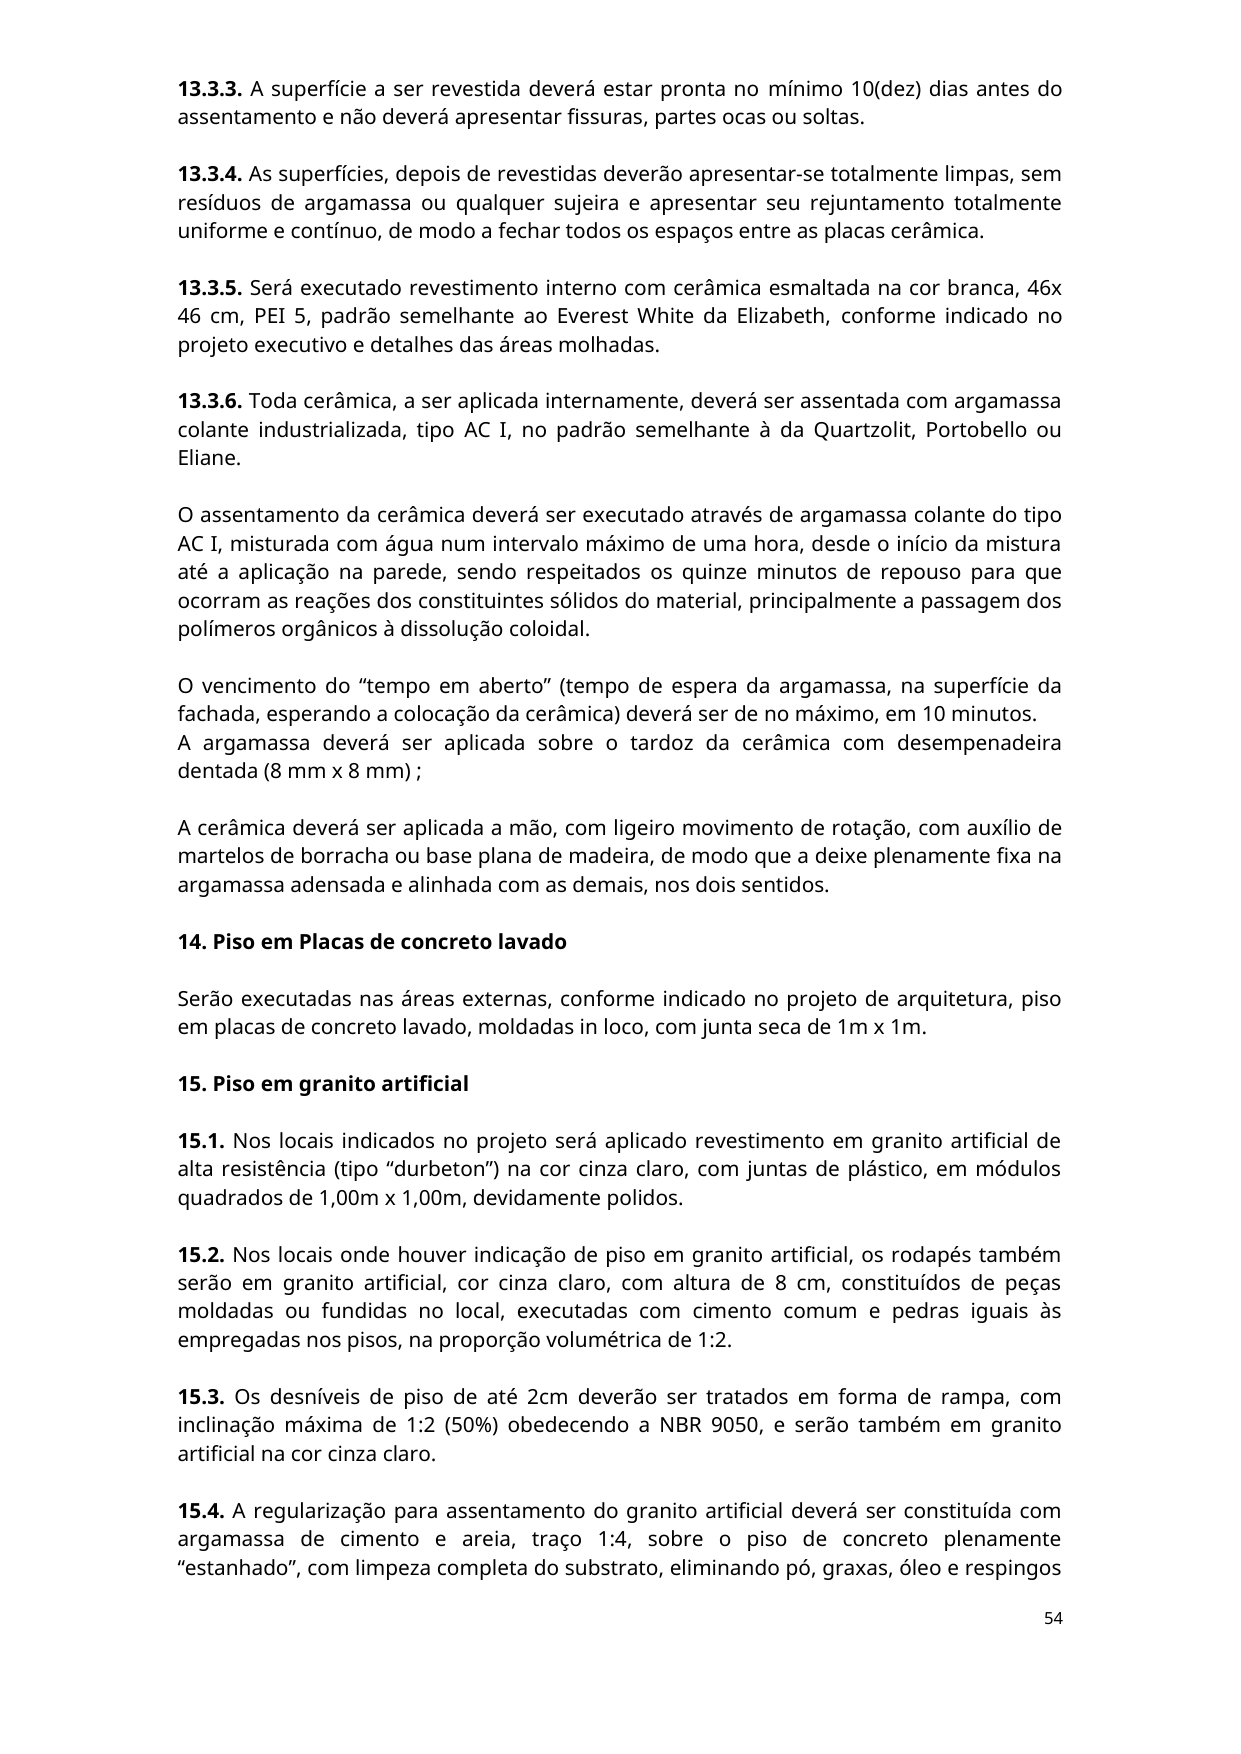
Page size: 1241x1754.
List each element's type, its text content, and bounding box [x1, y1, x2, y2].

text 15.3. Os desníveis de piso de até 2cm deverão ser tratados em forma de rampa, com inclinação máxima de 1:2 (50%) obedecendo a NBR 9050, e serão também em granito artificial na cor cinza claro. [177, 1382, 1063, 1467]
text O assentamento da cerâmica deverá ser executado através de argamassa colante do tipo AC I, misturada com água num intervalo máximo de uma hora, desde o início da mistura até a aplicação na parede, sendo respeitados os quinze minutos de repouso para que ocorram as reações dos constituintes sólidos do material, principalmente a passagem dos polímeros orgânicos à dissolução coloidal. [177, 500, 1063, 643]
text 13.3.6. Toda cerâmica, a ser aplicada internamente, deverá ser assentada com argamassa colante industrializada, tipo AC I, no padrão semelhante à da Quartzolit, Portobello ou Eliane. [177, 387, 1063, 472]
text 15.1. Nos locais indicados no projeto será aplicado revestimento em granito artificial de alta resistência (tipo “durbeton”) na cor cinza claro, com juntas de plástico, em módulos quadrados de 1,00m x 1,00m, devidamente polidos. [177, 1126, 1063, 1211]
subtitle 15. Piso em granito artificial [177, 1069, 1063, 1098]
text A cerâmica deverá ser aplicada a mão, com ligeiro movimento de rotação, com auxílio de martelos de borracha ou base plana de madeira, de modo que a deixe plenamente fixa na argamassa adensada e alinhada com as demais, nos dois sentidos. [177, 813, 1063, 898]
text 13.3.4. As superfícies, depois de revestidas deverão apresentar-se totalmente limpas, sem resíduos de argamassa ou qualquer sujeira e apresentar seu rejuntamento totalmente uniforme e contínuo, de modo a fechar todos os espaços entre as placas cerâmica. [177, 159, 1063, 244]
text 15.4. A regularização para assentamento do granito artificial deverá ser constituída com argamassa de cimento e areia, traço 1:4, sobre o piso de concreto plenamente “estanhado”, com limpeza completa do substrato, eliminando pó, graxas, óleo e respingos [177, 1496, 1063, 1581]
text 15.2. Nos locais onde houver indicação de piso em granito artificial, os rodapés também serão em granito artificial, cor cinza claro, com altura de 8 cm, constituídos de peças moldadas ou fundidas no local, executadas com cimento comum e pedras iguais às empregadas nos pisos, na proporção volumétrica de 1:2. [177, 1240, 1063, 1353]
text O vencimento do “tempo em aberto” (tempo de espera da argamassa, na superfície da fachada, esperando a colocação da cerâmica) deverá ser de no máximo, em 10 minutos. [177, 671, 1063, 728]
subtitle 14. Piso em Placas de concreto lavado [177, 927, 1063, 955]
text A argamassa deverá ser aplicada sobre o tardoz da cerâmica com desempenadeira dentada (8 mm x 8 mm) ; [177, 728, 1063, 785]
text Serão executadas nas áreas externas, conforme indicado no projeto de arquitetura, piso em placas de concreto lavado, moldadas in loco, com junta seca de 1m x 1m. [177, 984, 1063, 1041]
text 13.3.5. Será executado revestimento interno com cerâmica esmaltada na cor branca, 46x 46 cm, PEI 5, padrão semelhante ao Everest White da Elizabeth, conforme indicado no projeto executivo e detalhes das áreas molhadas. [177, 273, 1063, 358]
text 13.3.3. A superfície a ser revestida deverá estar pronta no mínimo 10(dez) dias antes do assentamento e não deverá apresentar fissuras, partes ocas ou soltas. [177, 74, 1063, 131]
